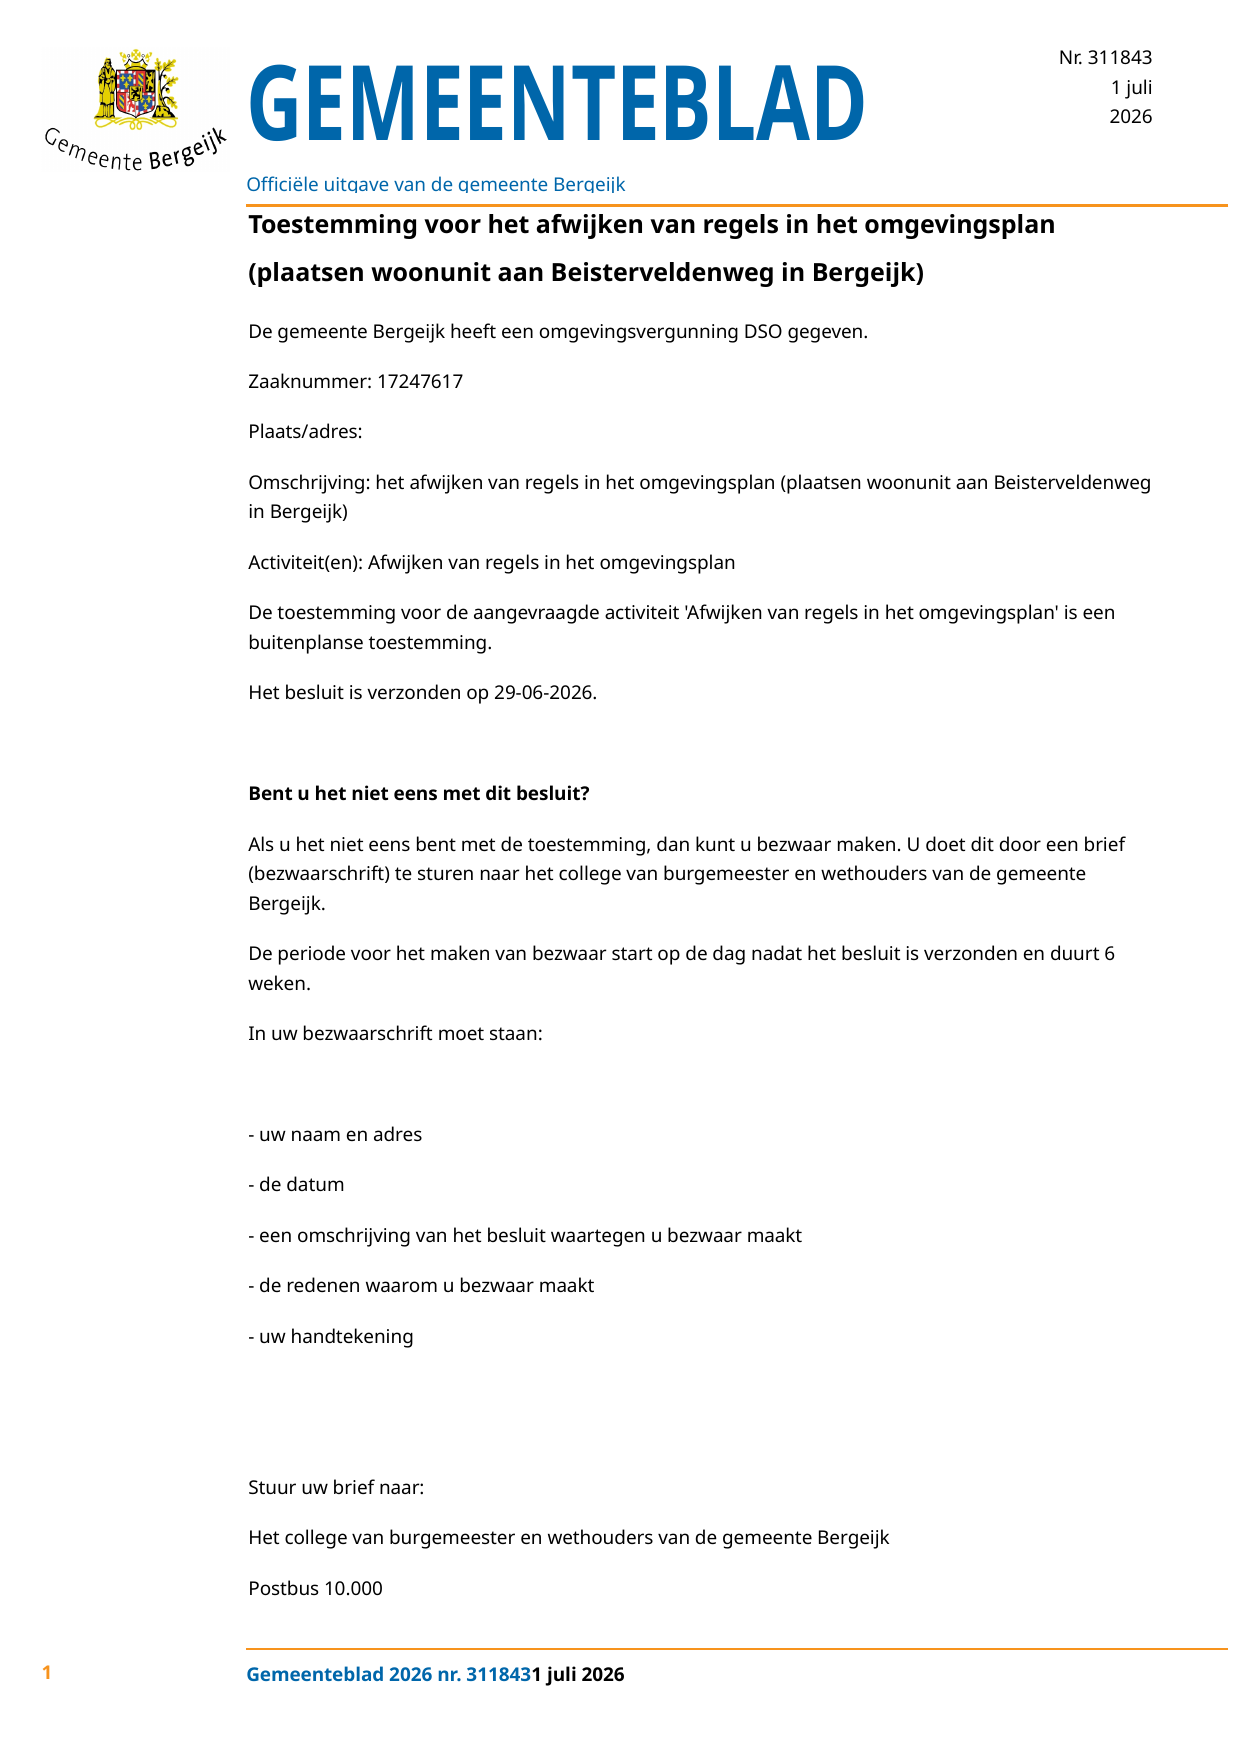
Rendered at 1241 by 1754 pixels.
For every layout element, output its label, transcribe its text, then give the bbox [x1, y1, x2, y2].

text Het college van burgemeester en wethouders van de gemeente Bergeijk [248, 1524, 1152, 1550]
text Zaaknummer: 17247617 [248, 368, 1152, 394]
text Activiteit(en): Afwijken van regels in het omgevingsplan [248, 549, 1152, 575]
text - de datum [248, 1172, 1152, 1197]
text - uw naam en adres [248, 1121, 1152, 1147]
picture [41, 47, 231, 172]
text Het besluit is verzonden op 29-06-2026. [248, 679, 1152, 705]
text In uw bezwaarschrift moet staan: [248, 1020, 1152, 1046]
text - de redenen waarom u bezwaar maakt [248, 1272, 1152, 1298]
text Postbus 10.000 [248, 1575, 1152, 1601]
text Als u het niet eens bent met de toestemming, dan kunt u bezwaar maken. U doet dit door een brief (bezwaarschrift) te sturen naar het college van burgemeester en wethouders van de gemeente Bergeijk. [248, 831, 1152, 916]
text Plaats/adres: [248, 419, 1152, 444]
text De gemeente Bergeijk heeft een omgevingsvergunning DSO gegeven. [248, 318, 1152, 344]
text De periode voor het maken van bezwaar start op de dag nadat het besluit is verzonden en duurt 6 weken. [248, 940, 1152, 996]
text De toestemming voor de aangevraagde activiteit 'Afwijken van regels in het omgevingsplan' is een buitenplanse toestemming. [248, 599, 1152, 655]
text - uw handtekening [248, 1323, 1152, 1349]
text - een omschrijving van het besluit waartegen u bezwaar maakt [248, 1222, 1152, 1248]
text Toestemming voor het afwijken van regels in het omgevingsplan (plaatsen woonunit aan Beisterveldenweg in Bergeijk) [248, 207, 1152, 288]
text Stuur uw brief naar: [248, 1474, 1152, 1500]
text Bent u het niet eens met dit besluit? [248, 780, 1152, 806]
text Omschrijving: het afwijken van regels in het omgevingsplan (plaatsen woonunit aan Beisterveldenweg in Bergeijk) [248, 469, 1152, 524]
